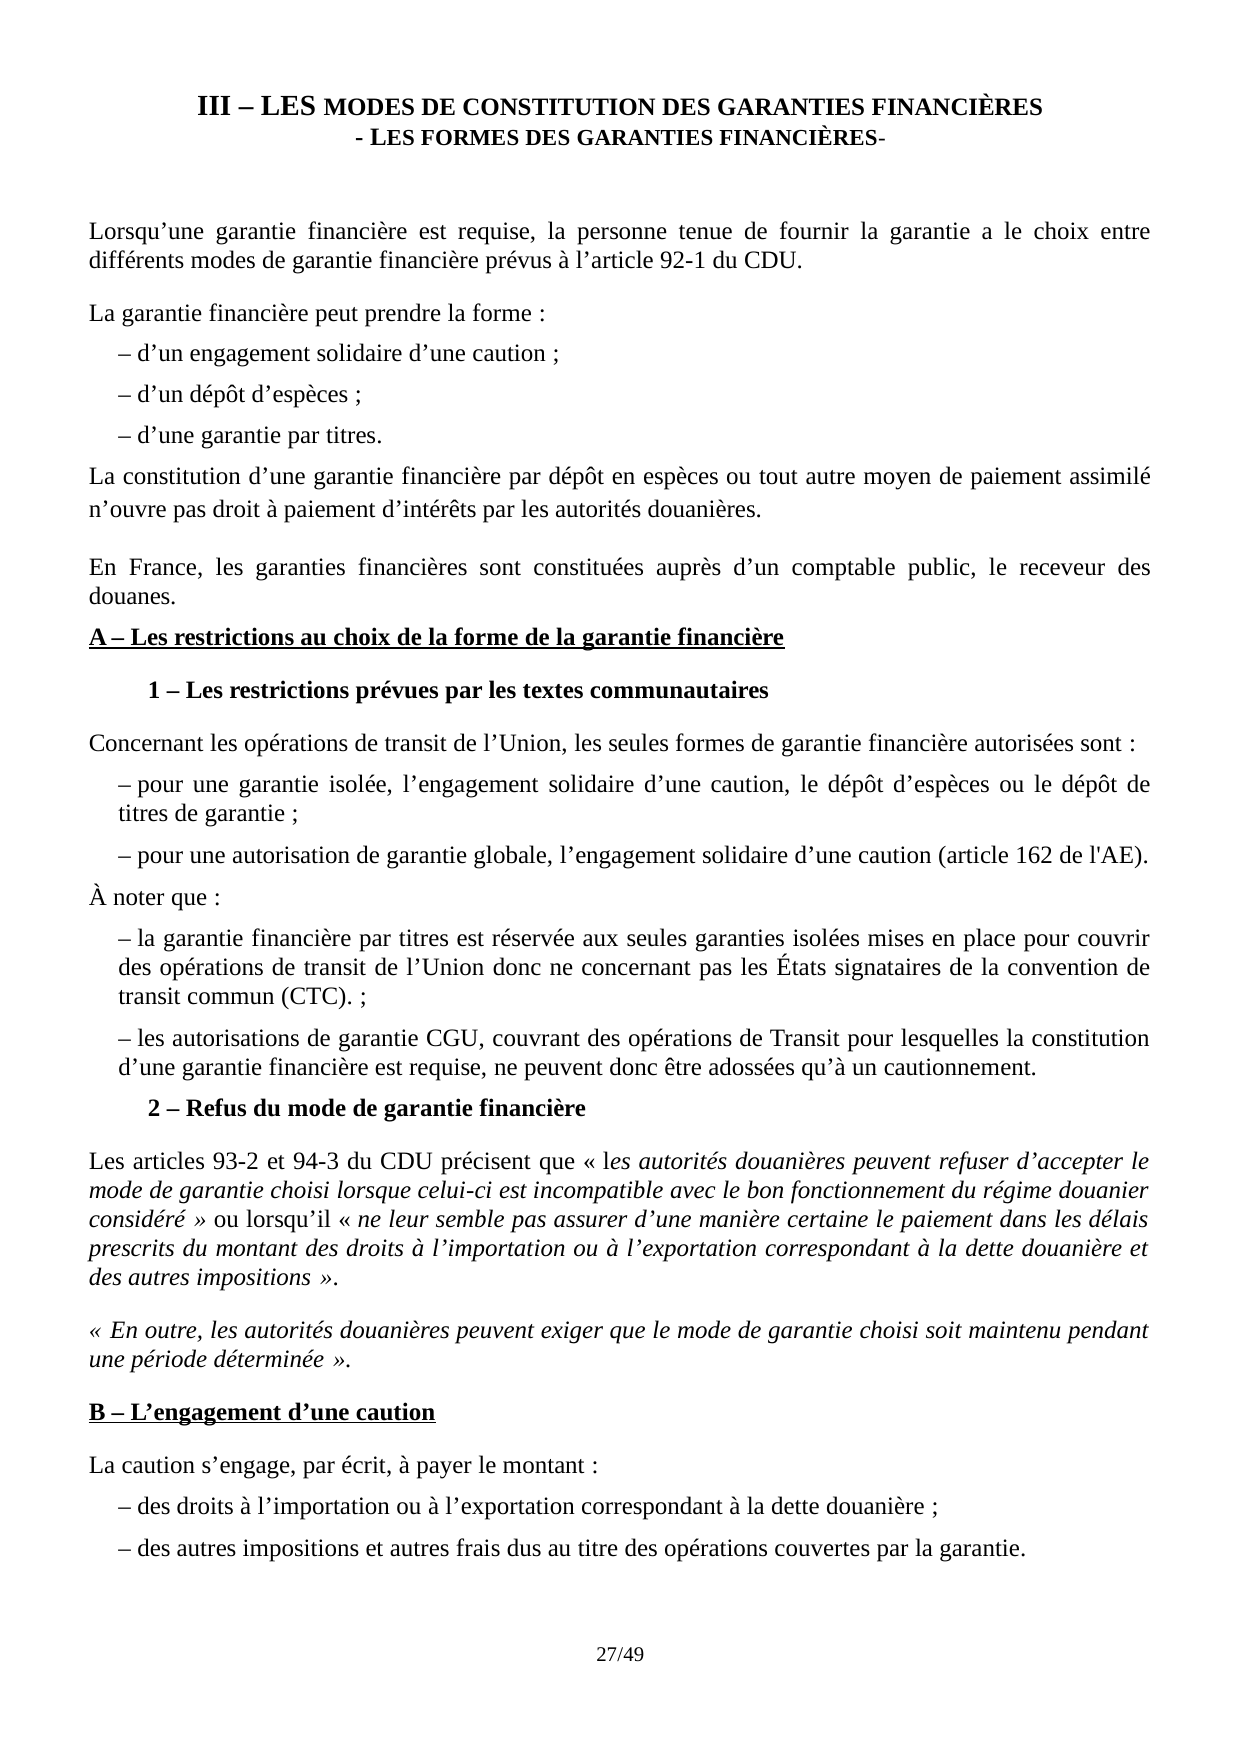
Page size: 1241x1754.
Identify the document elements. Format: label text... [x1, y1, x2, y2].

subtitle III – Les modes de constitution des garanties financières - Les formes des garanties financières- [88, 88, 1152, 151]
text – des autres impositions et autres frais dus au titre des opérations couvertes par la garantie. [118, 1533, 1152, 1562]
text – les autorisations de garantie CGU, couvrant des opérations de Transit pour lesquelles la constitution d’une garantie financière est requise, ne peuvent donc être adossées qu’à un cautionnement. [118, 1023, 1152, 1081]
subtitle A – Les restrictions au choix de la forme de la garantie financière [88, 622, 1152, 651]
list La constitution d’une garantie financière par dépôt en espèces ou tout autre moyen de paiement assimilé n’ouvre pas droit à paiement d’intérêts par les autorités douanières. [88, 461, 1152, 528]
text – d’un engagement solidaire d’une caution ; [118, 338, 1152, 367]
text La caution s’engage, par écrit, à payer le montant : [88, 1449, 1152, 1478]
text Lorsqu’une garantie financière est requise, la personne tenue de fournir la garantie a le choix entre différents modes de garantie financière prévus à l’article 92-1 du CDU. [88, 216, 1152, 274]
subtitle B – L’engagement d’une caution [88, 1397, 1152, 1426]
text – la garantie financière par titres est réservée aux seules garanties isolées mises en place pour couvrir des opérations de transit de l’Union donc ne concernant pas les États signataires de la convention de transit commun (CTC). ; [118, 923, 1152, 1010]
text – pour une autorisation de garantie globale, l’engagement solidaire d’une caution (article 162 de l'AE). [118, 840, 1152, 869]
subtitle 1 – Les restrictions prévues par les textes communautaires [148, 675, 1152, 704]
list « En outre, les autorités douanières peuvent exiger que le mode de garantie choisi soit maintenu pendant une période déterminée ». [88, 1315, 1152, 1373]
text – d’une garantie par titres. [118, 420, 1152, 449]
text – pour une garantie isolée, l’engagement solidaire d’une caution, le dépôt d’espèces ou le dépôt de titres de garantie ; [118, 769, 1152, 827]
text – des droits à l’importation ou à l’exportation correspondant à la dette douanière ; [118, 1491, 1152, 1520]
text À noter que : [88, 881, 1152, 911]
text – d’un dépôt d’espèces ; [118, 379, 1152, 408]
text La garantie financière peut prendre la forme : [88, 297, 1152, 326]
list Les articles 93-2 et 94-3 du CDU précisent que « les autorités douanières peuvent refuser d’accepter le mode de garantie choisi lorsque celui-ci est incompatible avec le bon fonctionnement du régime douanier considéré » ou lorsqu’il « ne leur semble pas assurer d’une manière certaine le paiement dans les délais prescrits du montant des droits à l’importation ou à l’exportation correspondant à la dette douanière et des autres impositions ». [88, 1146, 1152, 1291]
text Concernant les opérations de transit de l’Union, les seules formes de garantie financière autorisées sont : [88, 728, 1152, 757]
text En France, les garanties financières sont constituées auprès d’un comptable public, le receveur des douanes. [88, 552, 1152, 610]
subtitle 2 – Refus du mode de garantie financière [148, 1093, 1152, 1122]
